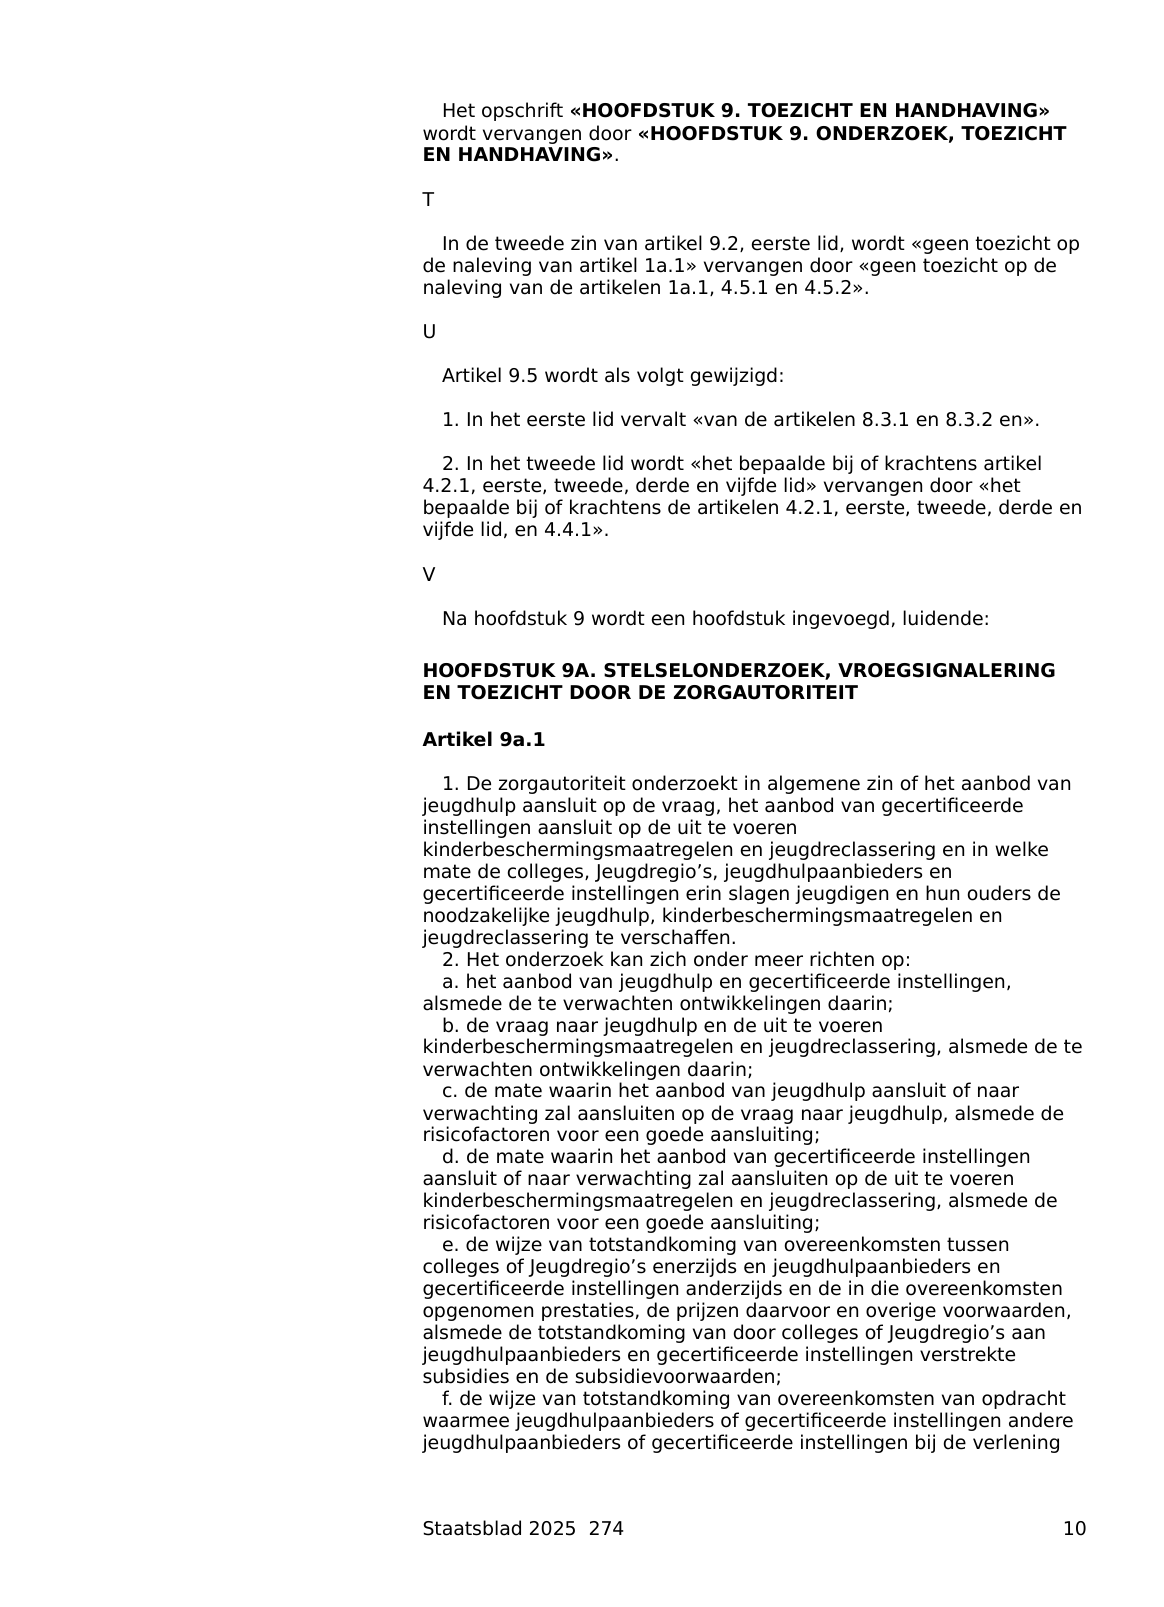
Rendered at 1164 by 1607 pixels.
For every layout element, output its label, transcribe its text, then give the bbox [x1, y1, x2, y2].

text In de tweede zin van artikel 9.2, eerste lid, wordt «geen toezicht op de naleving van artikel 1a.1» vervangen door «geen toezicht op de naleving van de artikelen 1a.1, 4.5.1 en 4.5.2». [422, 233, 1087, 299]
text d. de mate waarin het aanbod van gecertificeerde instellingen aansluit of naar verwachting zal aansluiten op de uit te voeren kinderbeschermingsmaatregelen en jeugdreclassering, alsmede de risicofactoren voor een goede aansluiting; [422, 1146, 1087, 1234]
text T [422, 188, 1087, 211]
text 2. Het onderzoek kan zich onder meer richten op: [422, 948, 1087, 971]
text f. de wijze van totstandkoming van overeenkomsten van opdracht waarmee jeugdhulpaanbieders of gecertificeerde instellingen andere jeugdhulpaanbieders of gecertificeerde instellingen bij de verlening [422, 1388, 1087, 1454]
text Artikel 9.5 wordt als volgt gewijzigd: [422, 365, 1087, 387]
subtitle Artikel 9a.1 [422, 728, 1087, 751]
text Het opschrift «HOOFDSTUK 9. TOEZICHT EN HANDHAVING» wordt vervangen door «HOOFDSTUK 9. ONDERZOEK, TOEZICHT EN HANDHAVING». [422, 100, 1087, 166]
text Na hoofdstuk 9 wordt een hoofdstuk ingevoegd, luidende: [422, 608, 1087, 629]
text U [422, 321, 1087, 343]
text V [422, 563, 1087, 585]
text e. de wijze van totstandkoming van overeenkomsten tussen colleges of Jeugdregio’s enerzijds en jeugdhulpaanbieders en gecertificeerde instellingen anderzijds en de in die overeenkomsten opgenomen prestaties, de prijzen daarvoor en overige voorwaarden, alsmede de totstandkoming van door colleges of Jeugdregio’s aan jeugdhulpaanbieders en gecertificeerde instellingen verstrekte subsidies en de subsidievoorwaarden; [422, 1234, 1087, 1388]
text 2. In het tweede lid wordt «het bepaalde bij of krachtens artikel 4.2.1, eerste, tweede, derde en vijfde lid» vervangen door «het bepaalde bij of krachtens de artikelen 4.2.1, eerste, tweede, derde en vijfde lid, en 4.4.1». [422, 453, 1087, 541]
text b. de vraag naar jeugdhulp en de uit te voeren kinderbeschermingsmaatregelen en jeugdreclassering, alsmede de te verwachten ontwikkelingen daarin; [422, 1014, 1087, 1080]
text 1. De zorgautoriteit onderzoekt in algemene zin of het aanbod van jeugdhulp aansluit op de vraag, het aanbod van gecertificeerde instellingen aansluit op de uit te voeren kinderbeschermingsmaatregelen en jeugdreclassering en in welke mate de colleges, Jeugdregio’s, jeugdhulpaanbieders en gecertificeerde instellingen erin slagen jeugdigen en hun ouders de noodzakelijke jeugdhulp, kinderbeschermingsmaatregelen en jeugdreclassering te verschaffen. [422, 773, 1087, 948]
text 1. In het eerste lid vervalt «van de artikelen 8.3.1 en 8.3.2 en». [422, 409, 1087, 431]
subtitle HOOFDSTUK 9A. STELSELONDERZOEK, VROEGSIGNALERING EN TOEZICHT DOOR DE ZORGAUTORITEIT [422, 659, 1087, 703]
text c. de mate waarin het aanbod van jeugdhulp aansluit of naar verwachting zal aansluiten op de vraag naar jeugdhulp, alsmede de risicofactoren voor een goede aansluiting; [422, 1080, 1087, 1146]
text a. het aanbod van jeugdhulp en gecertificeerde instellingen, alsmede de te verwachten ontwikkelingen daarin; [422, 971, 1087, 1014]
